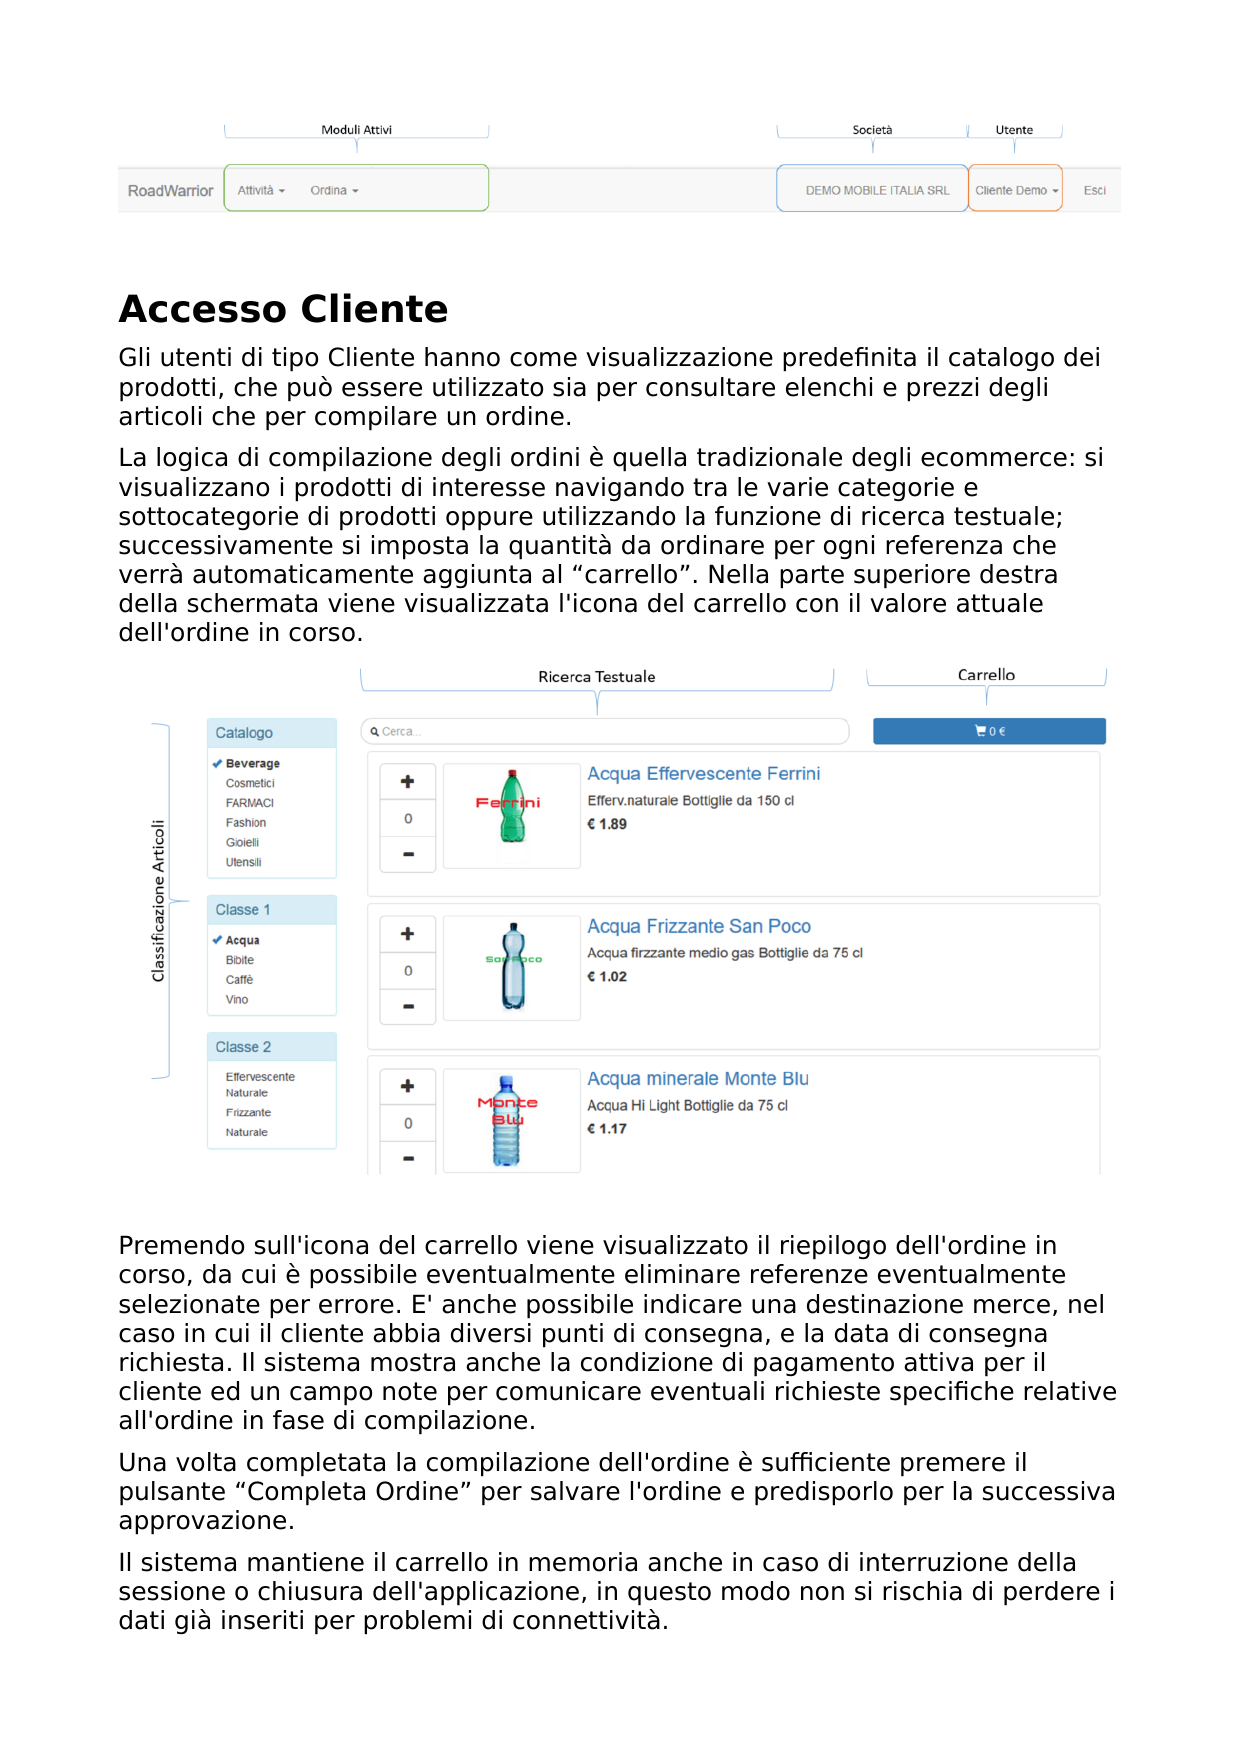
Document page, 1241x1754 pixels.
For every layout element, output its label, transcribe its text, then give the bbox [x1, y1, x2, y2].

text La logica di compilazione degli ordini è quella tradizionale degli ecommerce: si visualizzano i prodotti di interesse navigando tra le varie categorie e sottocategorie di prodotti oppure utilizzando la funzione di ricerca testuale; successivamente si imposta la quantità da ordinare per ogni referenza che verrà automaticamente aggiunta al “carrello”. Nella parte superiore destra della schermata viene visualizzata l'icona del carrello con il valore attuale dell'ordine in corso. [118, 444, 1122, 648]
picture [118, 660, 1123, 1190]
text Gli utenti di tipo Cliente hanno come visualizzazione predefinita il catalogo dei prodotti, che può essere utilizzato sia per consultare elenchi e prezzi degli articoli che per compilare un ordine. [118, 344, 1122, 431]
text Premendo sull'icona del carrello viene visualizzato il riepilogo dell'ordine in corso, da cui è possibile eventualmente eliminare referenze eventualmente selezionate per errore. E' anche possibile indicare una destinazione merce, nel caso in cui il cliente abbia diversi punti di consegna, e la data di consegna richiesta. Il sistema mostra anche la condizione di pagamento attiva per il cliente ed un campo note per comunicare eventuali richieste specifiche relative all'ordine in fase di compilazione. [118, 1231, 1122, 1436]
picture [118, 118, 1123, 221]
text Una volta completata la compilazione dell'ordine è sufficiente premere il pulsante “Completa Ordine” per salvare l'ordine e predisporlo per la successiva approvazione. [118, 1448, 1122, 1536]
subtitle Accesso Cliente [118, 287, 1122, 331]
text Il sistema mantiene il carrello in memoria anche in caso di interruzione della sessione o chiusura dell'applicazione, in questo modo non si rischia di perdere i dati già inseriti per problemi di connettività. [118, 1548, 1122, 1636]
